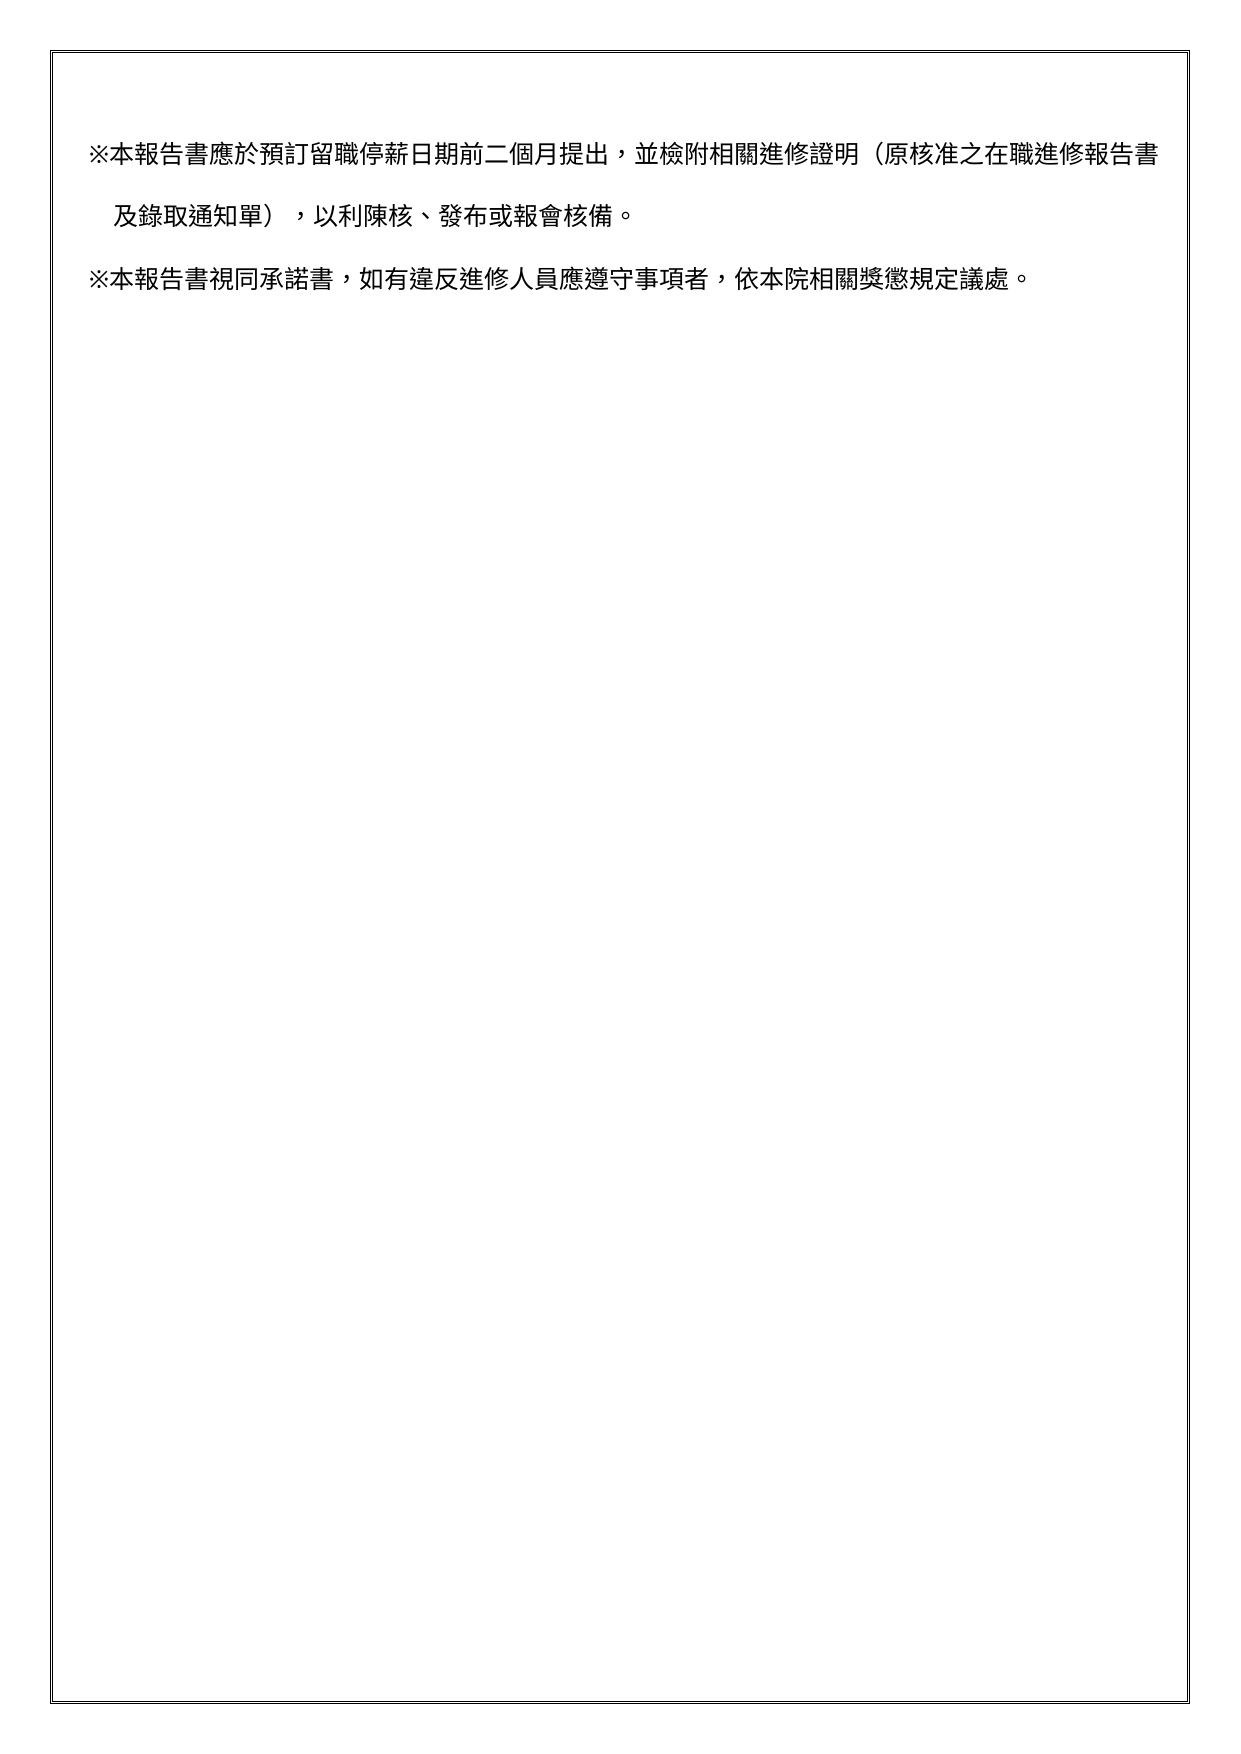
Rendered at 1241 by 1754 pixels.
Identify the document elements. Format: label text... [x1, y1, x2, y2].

text ※本報告書視同承諾書，如有違反進修人員應遵守事項者，依本院相關獎懲規定議處。 [89, 236, 1181, 298]
text ※本報告書應於預訂留職停薪日期前二個月提出，並檢附相關進修證明（原核准之在職進修報告書及錄取通知單），以利陳核、發布或報會核備。 [89, 111, 1181, 236]
